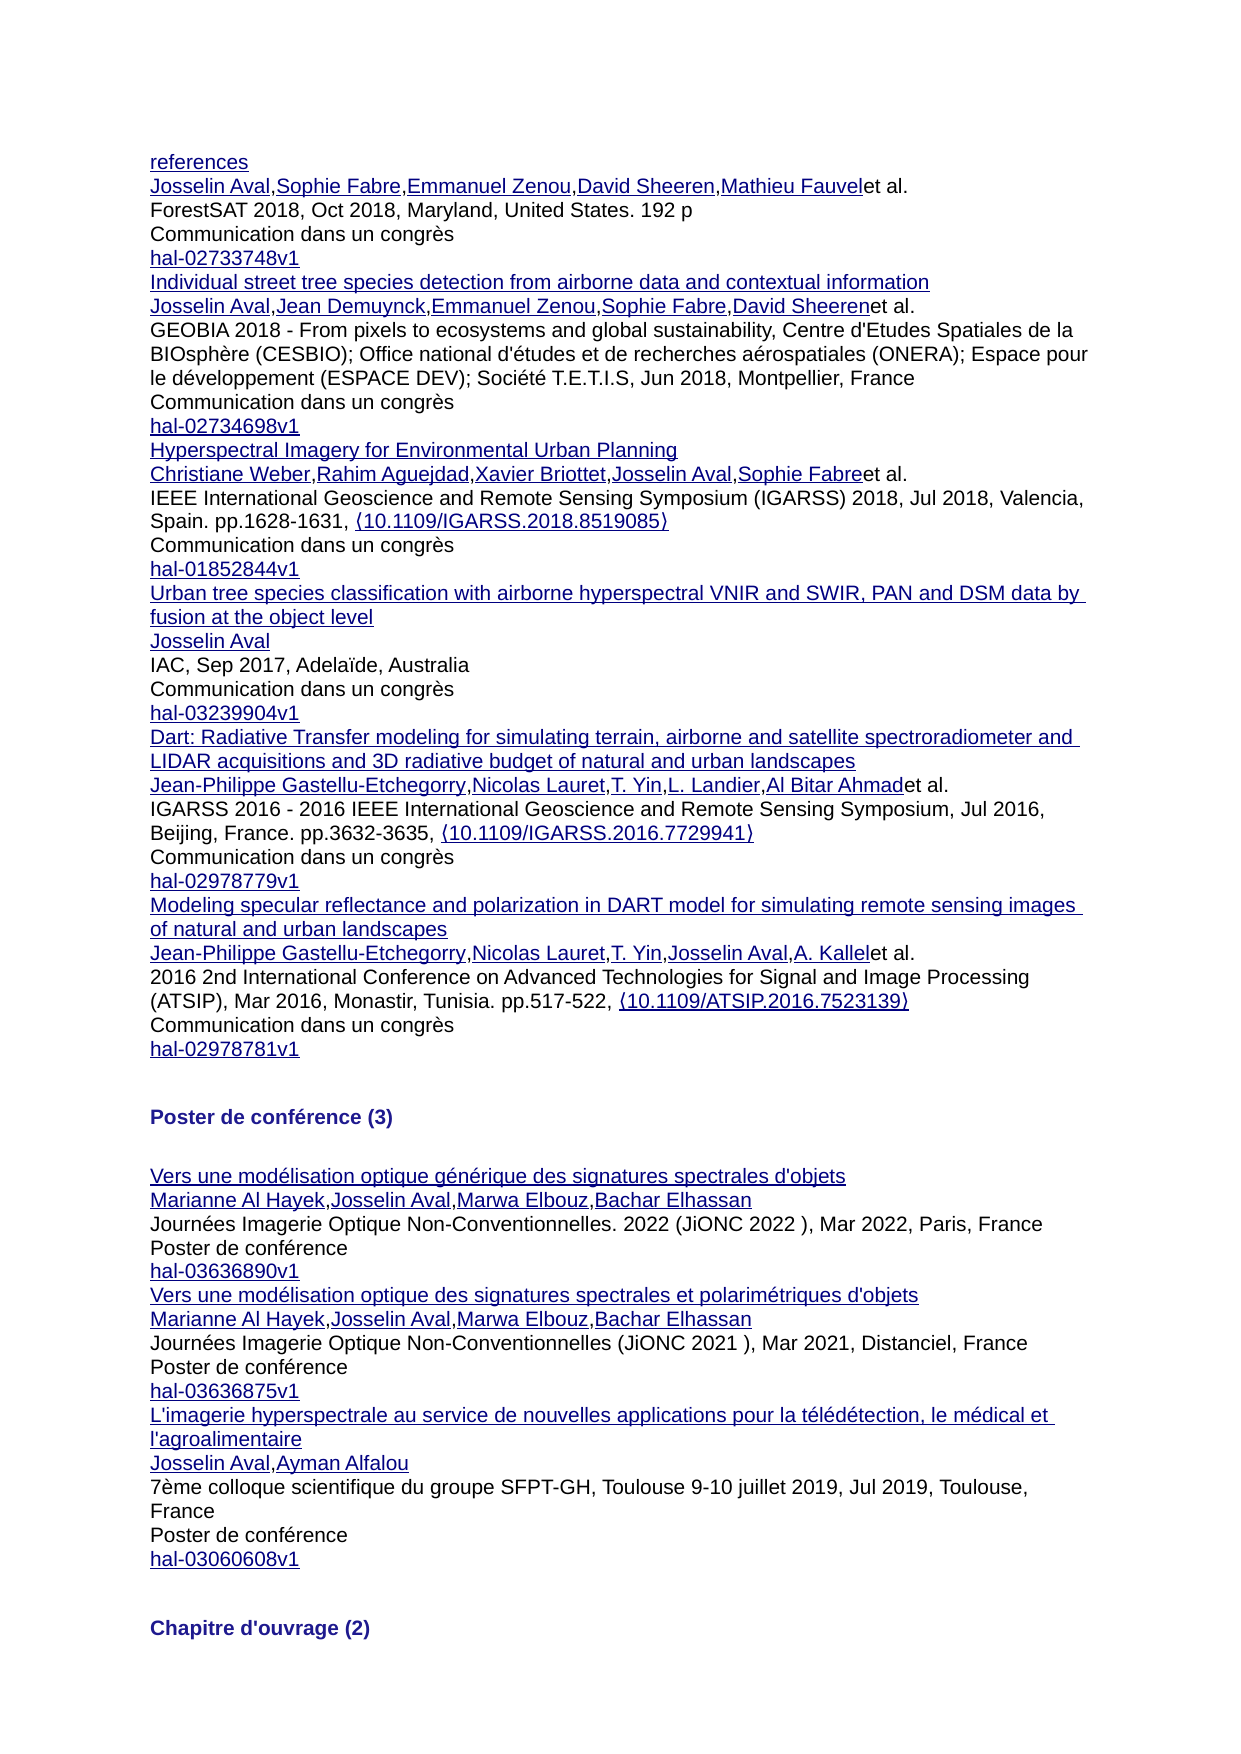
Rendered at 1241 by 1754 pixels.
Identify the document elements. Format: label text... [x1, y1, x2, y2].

table_cell L'imagerie hyperspectrale au service de nouvelles applications pour la télédétection, le médical et l'agroalimentaire Josselin Aval,Ayman Alfalou 7ème colloque scientifique du groupe SFPT-GH, Toulouse 9-10 juillet 2019, Jul 2019, Toulouse, France Poster de conférence hal-03060608v1 [150, 1403, 1090, 1571]
table_cell Dart: Radiative Transfer modeling for simulating terrain, airborne and satellite spectroradiometer and LIDAR acquisitions and 3D radiative budget of natural and urban landscapes Jean-Philippe Gastellu-Etchegorry,Nicolas Lauret,T. Yin,L. Landier,Al Bitar Ahmadet al. IGARSS 2016 - 2016 IEEE International Geoscience and Remote Sensing Symposium, Jul 2016, Beijing, France. pp.3632-3635, ⟨10.1109/IGARSS.2016.7729941⟩ Communication dans un congrès hal-02978779v1 [150, 725, 1090, 893]
table_cell Hyperspectral Imagery for Environmental Urban Planning Christiane Weber,Rahim Aguejdad,Xavier Briottet,Josselin Aval,Sophie Fabreet al. IEEE International Geoscience and Remote Sensing Symposium (IGARSS) 2018, Jul 2018, Valencia, Spain. pp.1628-1631, ⟨10.1109/IGARSS.2018.8519085⟩ Communication dans un congrès hal-01852844v1 [150, 438, 1090, 581]
table_cell references Josselin Aval,Sophie Fabre,Emmanuel Zenou,David Sheeren,Mathieu Fauvelet al. ForestSAT 2018, Oct 2018, Maryland, United States. 192 p Communication dans un congrès hal-02733748v1 [150, 150, 1090, 270]
table_header Vers une modélisation optique générique des signatures spectrales d'objets Marianne Al Hayek,Josselin Aval,Marwa Elbouz,Bachar Elhassan Journées Imagerie Optique Non-Conventionnelles. 2022 (JiONC 2022 ), Mar 2022, Paris, France Poster de conférence hal-03636890v1 [150, 1164, 1090, 1283]
table_cell Modeling specular reflectance and polarization in DART model for simulating remote sensing images of natural and urban landscapes Jean-Philippe Gastellu-Etchegorry,Nicolas Lauret,T. Yin,Josselin Aval,A. Kallelet al. 2016 2nd International Conference on Advanced Technologies for Signal and Image Processing (ATSIP), Mar 2016, Monastir, Tunisia. pp.517-522, ⟨10.1109/ATSIP.2016.7523139⟩ Communication dans un congrès hal-02978781v1 [150, 893, 1090, 1060]
table_cell Vers une modélisation optique des signatures spectrales et polarimétriques d'objets Marianne Al Hayek,Josselin Aval,Marwa Elbouz,Bachar Elhassan Journées Imagerie Optique Non-Conventionnelles (JiONC 2021 ), Mar 2021, Distanciel, France Poster de conférence hal-03636875v1 [150, 1283, 1090, 1403]
subtitle Poster de conférence (3) [150, 1105, 1090, 1129]
table_cell Urban tree species classification with airborne hyperspectral VNIR and SWIR, PAN and DSM data by fusion at the object level Josselin Aval IAC, Sep 2017, Adelaïde, Australia Communication dans un congrès hal-03239904v1 [150, 581, 1090, 725]
subtitle Chapitre d'ouvrage (2) [150, 1616, 1090, 1639]
table_cell Individual street tree species detection from airborne data and contextual information Josselin Aval,Jean Demuynck,Emmanuel Zenou,Sophie Fabre,David Sheerenet al. GEOBIA 2018 - From pixels to ecosystems and global sustainability, Centre d'Etudes Spatiales de la BIOsphère (CESBIO); Office national d'études et de recherches aérospatiales (ONERA); Espace pour le développement (ESPACE DEV); Société T.E.T.I.S, Jun 2018, Montpellier, France Communication dans un congrès hal-02734698v1 [150, 270, 1090, 437]
